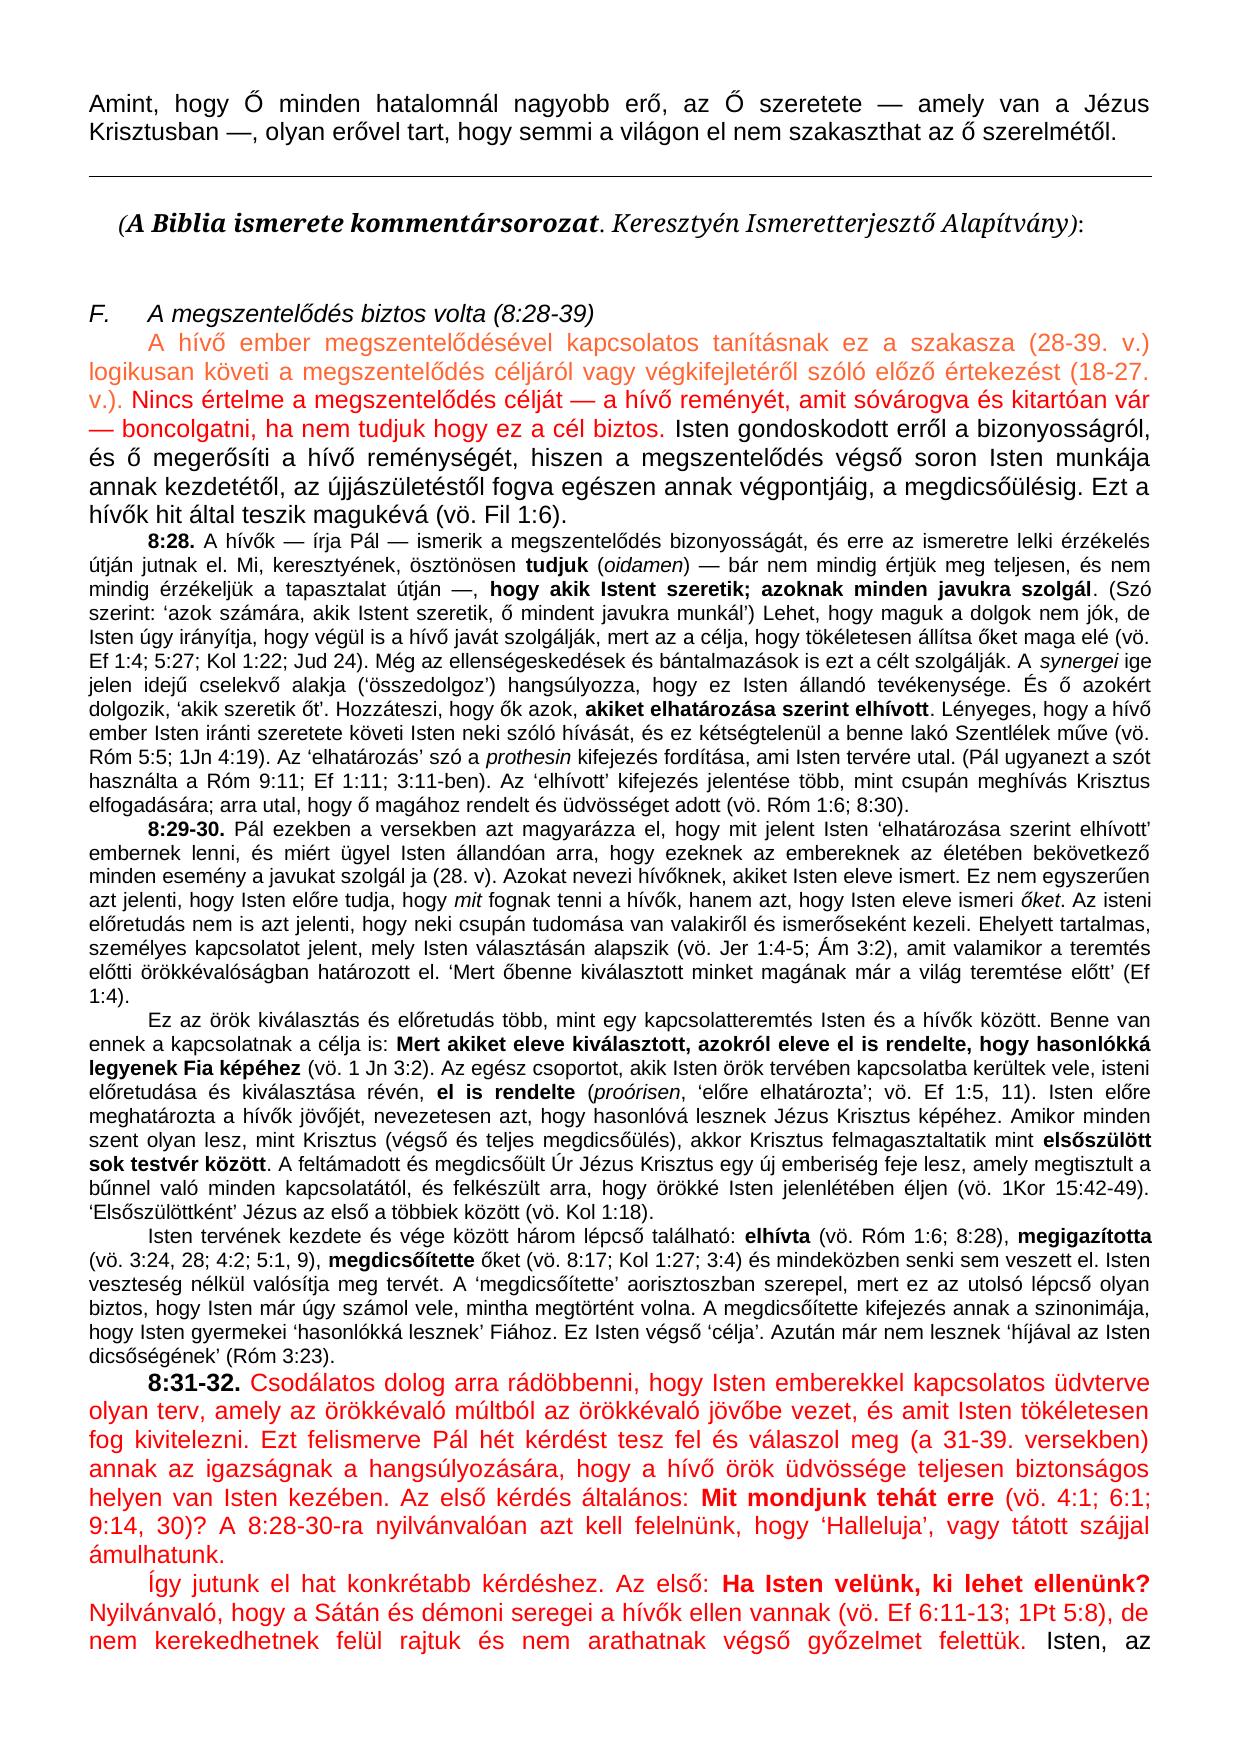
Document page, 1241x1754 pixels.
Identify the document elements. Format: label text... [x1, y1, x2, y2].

text Így jutunk el hat konkrétabb kérdéshez. Az első: Ha Isten velünk, ki lehet ellenünk? Nyilvánvaló, hogy a Sátán és démoni seregei a hívők ellen vannak (vö. Ef 6:11-13; 1Pt 5:8), de nem kerekedhetnek felül rajtuk és nem arathatnak végső győzelmet felettük. Isten, az [88, 1569, 1152, 1655]
text Isten tervének kezdete és vége között három lépcső található: elhívta (vö. Róm 1:6; 8:28), megigazította (vö. 3:24, 28; 4:2; 5:1, 9), megdicsőítette őket (vö. 8:17; Kol 1:27; 3:4) és mindeközben senki sem veszett el. Isten veszteség nélkül valósítja meg tervét. A ‘megdicsőítette’ aorisztoszban szerepel, mert ez az utolsó lépcső olyan biztos, hogy Isten már úgy számol vele, mintha megtörtént volna. A megdicsőítette kifejezés annak a szinonimája, hogy Isten gyermekei ‘hasonlókká lesznek’ Fiához. Ez Isten végső ‘célja’. Azután már nem lesznek ‘híjával az Isten dicsőségének’ (Róm 3:23). [88, 1224, 1152, 1367]
text Ez az örök kiválasztás és előretudás több, mint egy kapcsolatteremtés Isten és a hívők között. Benne van ennek a kapcsolatnak a célja is: Mert akiket eleve kiválasztott, azokról eleve el is rendelte, hogy hasonlókká legyenek Fia képéhez (vö. 1 Jn 3:2). Az egész csoportot, akik Isten örök tervében kapcsolatba kerültek vele, isteni előretudása és kiválasztása révén, el is rendelte (proórisen, ‘előre elhatározta’; vö. Ef 1:5, 11). Isten előre meghatározta a hívők jövőjét, nevezetesen azt, hogy hasonlóvá lesznek Jézus Krisztus képéhez. Amikor minden szent olyan lesz, mint Krisztus (végső és teljes megdicsőülés), akkor Krisztus felmagasztaltatik mint elsőszülött sok testvér között. A feltámadott és megdicsőült Úr Jézus Krisztus egy új emberiség feje lesz, amely megtisztult a bűnnel való minden kapcsolatától, és felkészült arra, hogy örökké Isten jelenlétében éljen (vö. 1Kor 15:42-49). ‘Elsőszülöttként’ Jézus az első a többiek között (vö. Kol 1:18). [88, 1008, 1152, 1224]
text 8:31-32. Csodálatos dolog arra rádöbbenni, hogy Isten emberekkel kapcsolatos üdvterve olyan terv, amely az örökkévaló múltból az örökkévaló jövőbe vezet, és amit Isten tökéletesen fog kivitelezni. Ezt felismerve Pál hét kérdést tesz fel és válaszol meg (a 31-39. versekben) annak az igazságnak a hangsúlyozására, hogy a hívő örök üdvössége teljesen biztonságos helyen van Isten kezében. Az első kérdés általános: Mit mondjunk tehát erre (vö. 4:1; 6:1; 9:14, 30)? A 8:28-30-ra nyilvánvalóan azt kell felelnünk, hogy ‘Halleluja’, vagy tátott szájjal ámulhatunk. [88, 1367, 1152, 1569]
text (A Biblia ismerete kommentársorozat. Keresztyén Ismeretterjesztő Alapítvány): [88, 177, 1152, 269]
text 8:29-30. Pál ezekben a versekben azt magyarázza el, hogy mit jelent Isten ‘elhatározása szerint elhívott’ embernek lenni, és miért ügyel Isten állandóan arra, hogy ezeknek az embereknek az életében bekövetkező minden esemény a javukat szolgál ja (28. v). Azokat nevezi hívőknek, akiket Isten eleve ismert. Ez nem egyszerűen azt jelenti, hogy Isten előre tudja, hogy mit fognak tenni a hívők, hanem azt, hogy Isten eleve ismeri őket. Az isteni előretudás nem is azt jelenti, hogy neki csupán tudomása van valakiről és ismerőseként kezeli. Ehelyett tartalmas, személyes kapcsolatot jelent, mely Isten választásán alapszik (vö. Jer 1:4-5; Ám 3:2), amit valamikor a teremtés előtti örökkévalóságban határozott el. ‘Mert őbenne kiválasztott minket magának már a világ teremtése előtt’ (Ef 1:4). [88, 816, 1152, 1008]
text A hívő ember megszentelődésével kapcsolatos tanításnak ez a szakasza (28-39. v.) logikusan követi a megszentelődés céljáról vagy végkifejletéről szóló előző értekezést (18-27. v.). Nincs értelme a megszentelődés célját — a hívő reményét, amit sóvárogva és kitartóan vár — boncolgatni, ha nem tudjuk hogy ez a cél biztos. Isten gondoskodott erről a bizonyosságról, és ő megerősíti a hívő reménységét, hiszen a megszentelődés végső soron Isten munkája annak kezdetétől, az újjászületéstől fogva egészen annak végpontjáig, a megdicsőülésig. Ezt a hívők hit által teszik magukévá (vö. Fil 1:6). [88, 328, 1152, 529]
text F. A megszentelődés biztos volta (8:28-39) [88, 299, 1152, 328]
text 8:28. A hívők — írja Pál — ismerik a megszentelődés bizonyosságát, és erre az ismeretre lelki érzékelés útján jutnak el. Mi, keresztyének, ösztönösen tudjuk (oidamen) — bár nem mindig értjük meg teljesen, és nem mindig érzékeljük a tapasztalat útján —, hogy akik Istent szeretik; azoknak minden javukra szolgál. (Szó szerint: ‘azok számára, akik Istent szeretik, ő mindent javukra munkál’) Lehet, hogy maguk a dolgok nem jók, de Isten úgy irányítja, hogy végül is a hívő javát szolgálják, mert az a célja, hogy tökéletesen állítsa őket maga elé (vö. Ef 1:4; 5:27; Kol 1:22; Jud 24). Még az ellenségeskedések és bántalmazások is ezt a célt szolgálják. A synergei ige jelen idejű cselekvő alakja (‘összedolgoz’) hangsúlyozza, hogy ez Isten állandó tevékenysége. És ő azokért dolgozik, ‘akik szeretik őt’. Hozzáteszi, hogy ők azok, akiket elhatározása szerint elhívott. Lényeges, hogy a hívő ember Isten iránti szeretete követi Isten neki szóló hívását, és ez kétségtelenül a benne lakó Szentlélek műve (vö. Róm 5:5; 1Jn 4:19). Az ‘elhatározás’ szó a prothesin kifejezés fordítása, ami Isten tervére utal. (Pál ugyanezt a szót használta a Róm 9:11; Ef 1:11; 3:11-ben). Az ‘elhívott’ kifejezés jelentése több, mint csupán meghívás Krisztus elfogadására; arra utal, hogy ő magához rendelt és üdvösséget adott (vö. Róm 1:6; 8:30). [88, 529, 1152, 816]
text Amint, hogy Ő minden hatalomnál nagyobb erő, az Ő szeretete — amely van a Jézus Krisztusban —, olyan erővel tart, hogy semmi a világon el nem szakaszthat az ő szerelmétől. [88, 88, 1152, 146]
